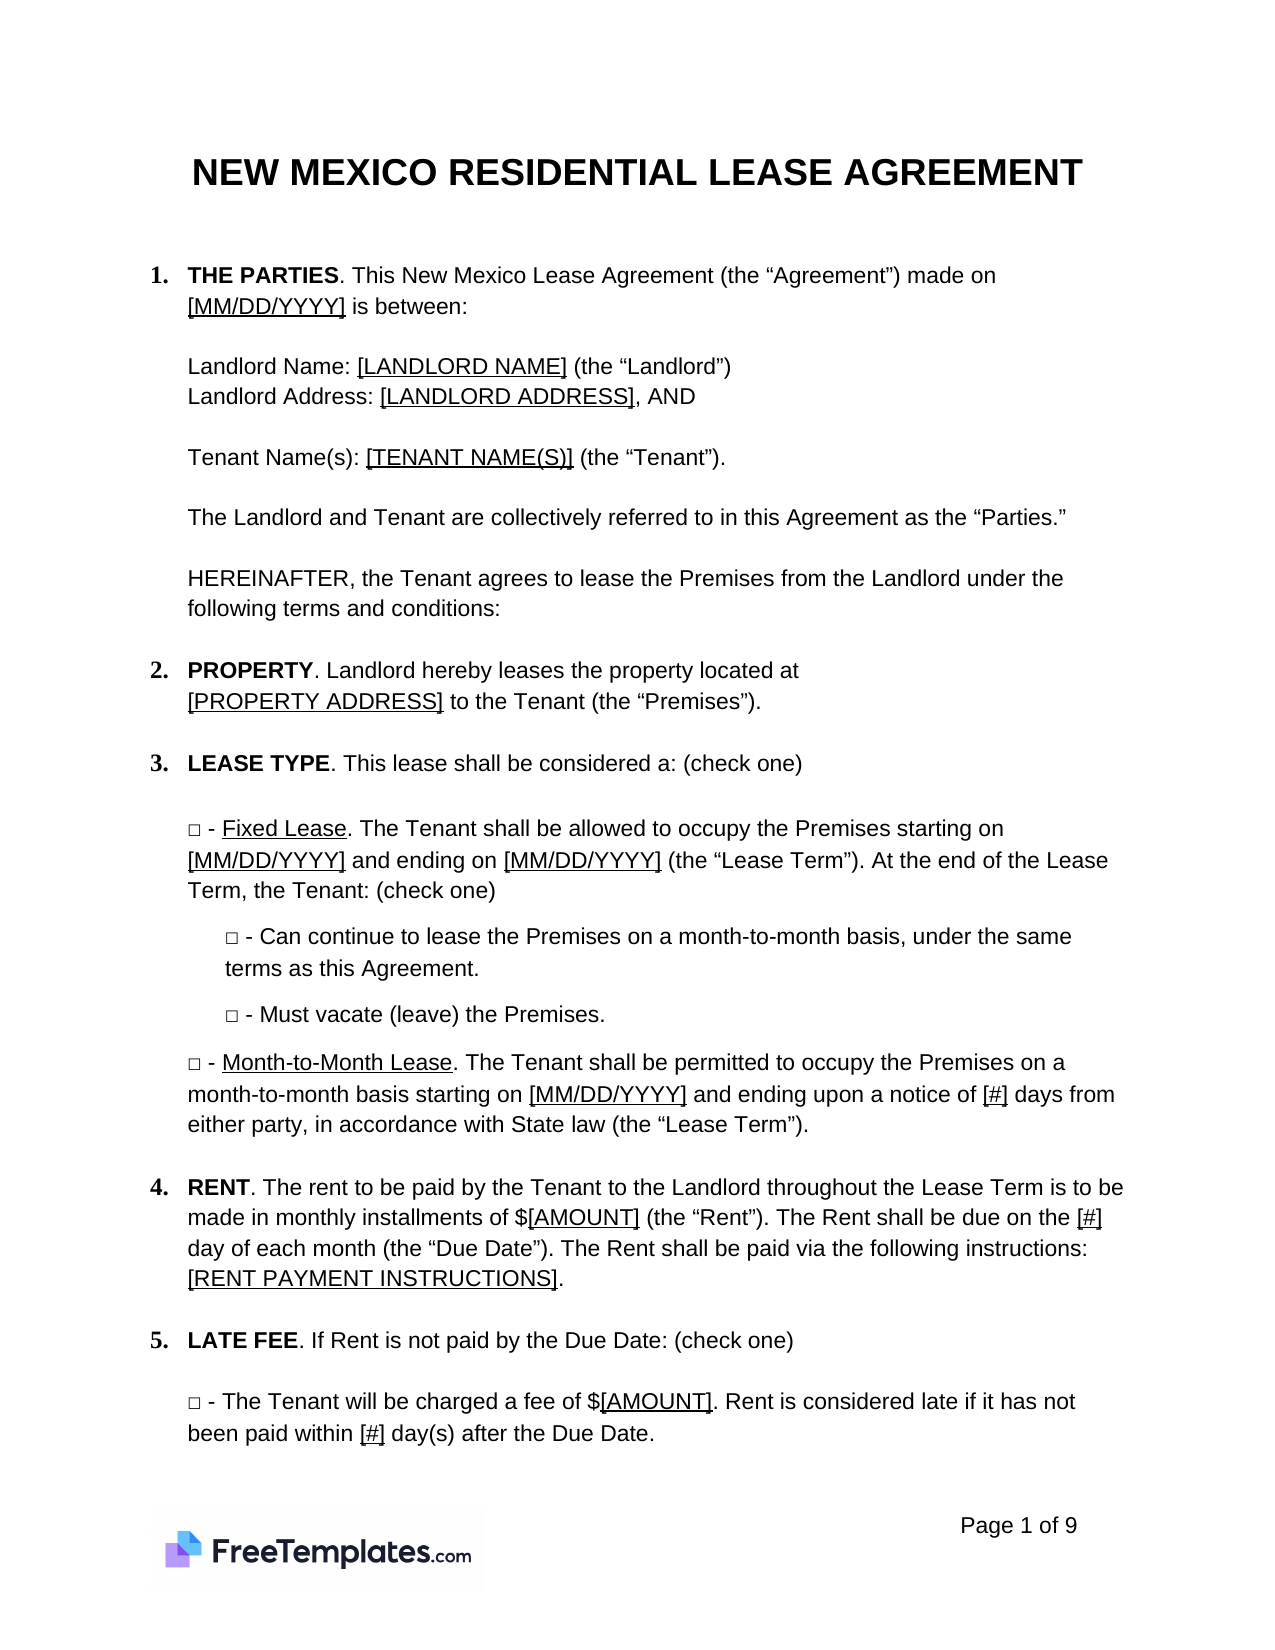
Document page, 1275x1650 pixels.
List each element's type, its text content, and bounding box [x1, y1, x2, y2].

list [PROPERTY ADDRESS] to the Tenant (the “Premises”). [187, 688, 1125, 714]
list ☐ - Month-to-Month Lease. The Tenant shall be permitted to occupy the Premises on a month-to-month basis starting on [MM/DD/YYYY] and ending upon a notice of [#] days from either party, in accordance with State law (the “Lease Term”). [187, 1046, 1125, 1138]
text ☐ - Must vacate (leave) the Premises. [225, 998, 1125, 1029]
text ☐ - Can continue to lease the Premises on a month-to-month basis, under the same terms as this Agreement. [225, 920, 1125, 981]
list PROPERTY. Landlord hereby leases the property located at [150, 655, 1125, 684]
list LATE FEE. If Rent is not paid by the Due Date: (check one) [150, 1325, 1125, 1354]
list ☐ - The Tenant will be charged a fee of $[AMOUNT]. Rent is considered late if it has not been paid within [#] day(s) after the Due Date. [187, 1384, 1125, 1446]
list RENT. The rent to be paid by the Tenant to the Landlord throughout the Lease Term is to be made in monthly installments of $[AMOUNT] (the “Rent”). The Rent shall be due on the [#] day of each month (the “Due Date”). The Rent shall be paid via the following instructions: [RENT PAYMENT INSTRUCTIONS]. [150, 1172, 1125, 1291]
list The Landlord and Tenant are collectively referred to in this Agreement as the “Parties.” [187, 504, 1125, 530]
list LEASE TYPE. This lease shall be considered a: (check one) [150, 748, 1125, 777]
list Landlord Name: [LANDLORD NAME] (the “Landlord”) [187, 353, 1125, 379]
list Tenant Name(s): [TENANT NAME(S)] (the “Tenant”). [187, 444, 1125, 470]
list HEREINAFTER, the Tenant agrees to lease the Premises from the Landlord under the following terms and conditions: [187, 564, 1125, 621]
list Landlord Address: [LANDLORD ADDRESS], AND [187, 383, 1125, 409]
list THE PARTIES. This New Mexico Lease Agreement (the “Agreement”) made on [MM/DD/YYYY] is between: [150, 260, 1125, 319]
text ☐ - Fixed Lease. The Tenant shall be allowed to occupy the Premises starting on [MM/DD/YYYY] and ending on [MM/DD/YYYY] (the “Lease Term”). At the end of the Lease Term, the Tenant: (check one) [187, 812, 1125, 903]
text NEW MEXICO RESIDENTIAL LEASE AGREEMENT [150, 150, 1125, 193]
